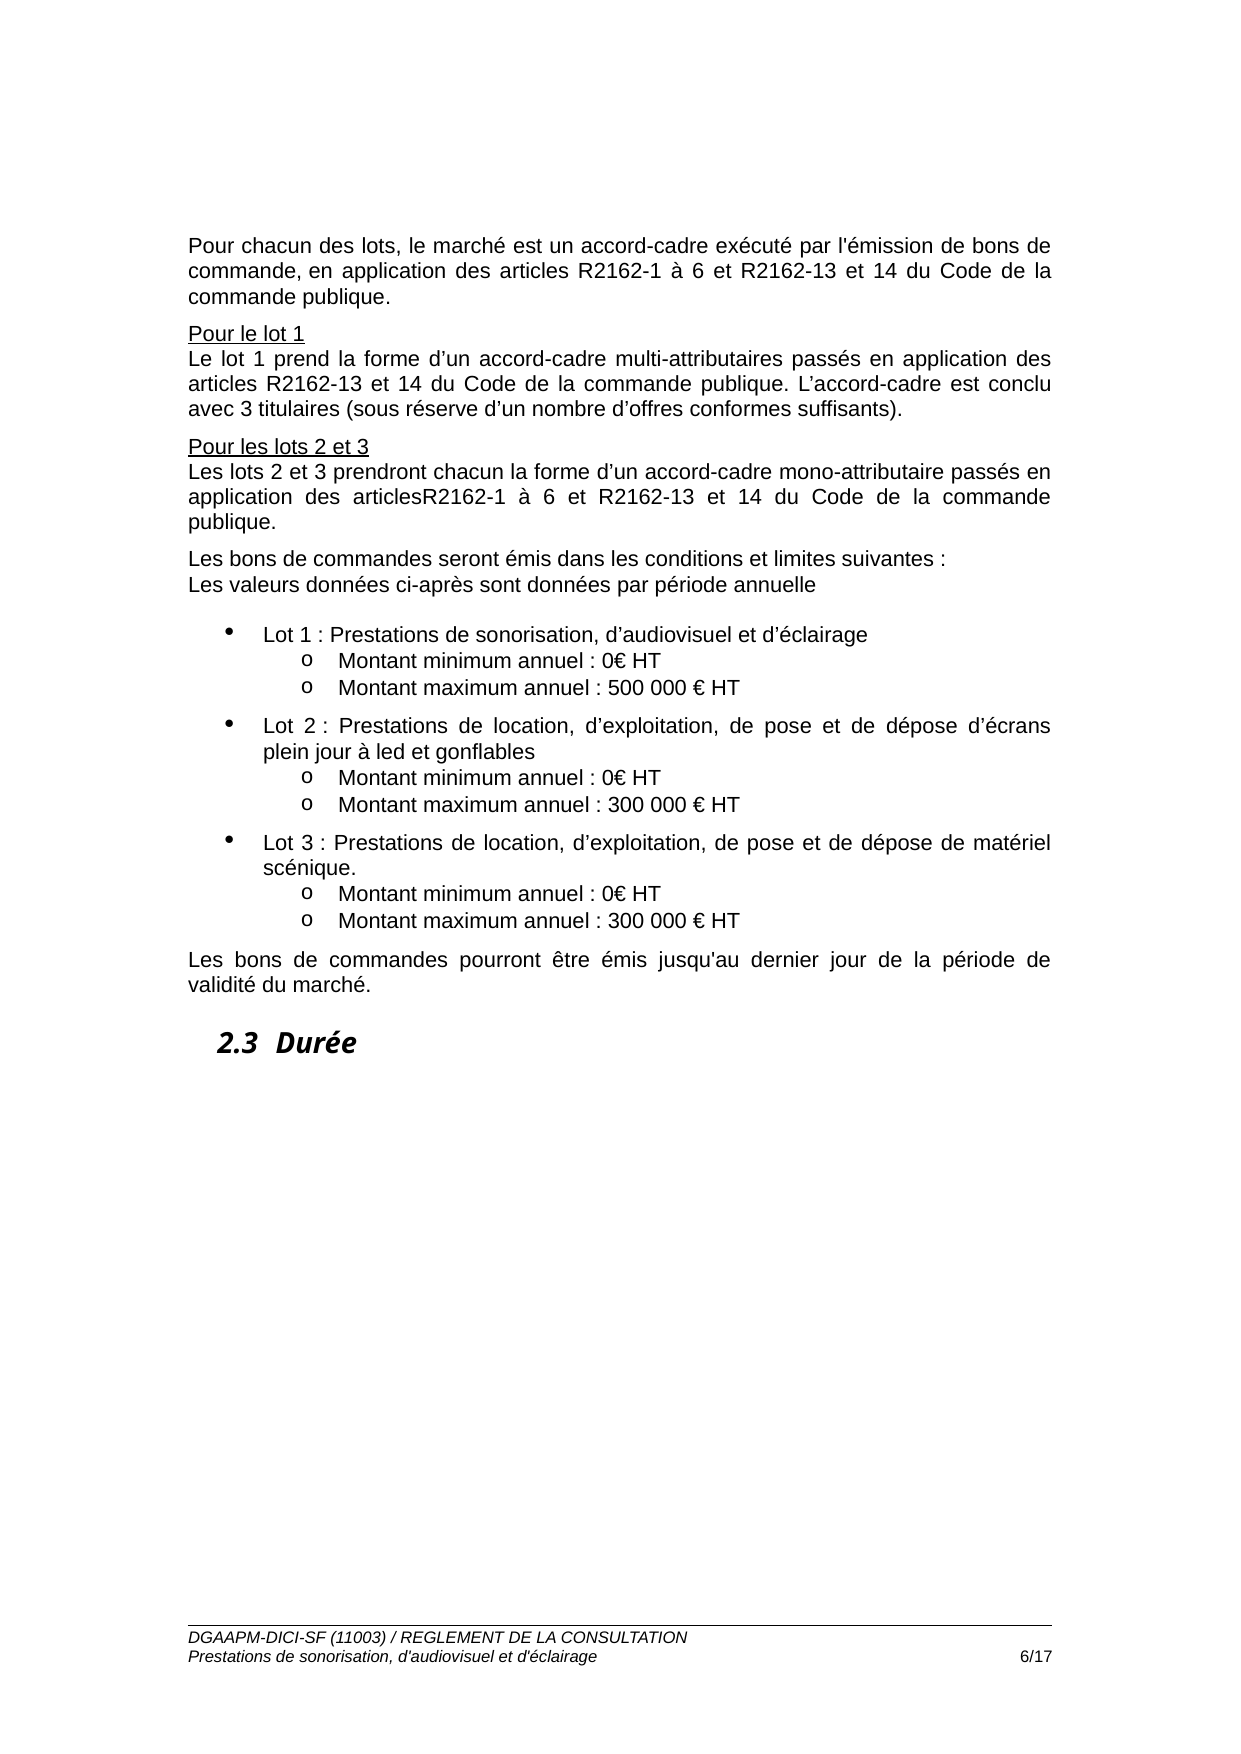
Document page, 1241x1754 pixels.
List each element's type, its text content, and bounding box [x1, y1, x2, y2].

list Lot 1 : Prestations de sonorisation, d’audiovisuel et d’éclairage [225, 622, 1052, 647]
list Montant minimum annuel : 0€ HT [300, 764, 1052, 791]
list Lot 3 : Prestations de location, d’exploitation, de pose et de dépose de matériel scénique. [225, 830, 1052, 880]
list Montant maximum annuel : 300 000 € HT [300, 791, 1052, 818]
text Pour chacun des lots, le marché est un accord-cadre exécuté par l'émission de bons de commande, en application des articles R2162-1 à 6 et R2162-13 et 14 du Code de la commande publique. [188, 233, 1052, 309]
text Les bons de commandes pourront être émis jusqu'au dernier jour de la période de validité du marché. [188, 946, 1052, 997]
list Montant minimum annuel : 0€ HT [300, 647, 1052, 674]
list Montant maximum annuel : 500 000 € HT [300, 674, 1052, 701]
subtitle Durée [188, 1022, 1052, 1062]
list Lot 2 : Prestations de location, d’exploitation, de pose et de dépose d’écrans plein jour à led et gonflables [225, 713, 1052, 764]
list Montant minimum annuel : 0€ HT [300, 880, 1052, 907]
list Montant maximum annuel : 300 000 € HT [300, 907, 1052, 934]
text Pour le lot 1 [188, 321, 1052, 346]
text Le lot 1 prend la forme d’un accord-cadre multi-attributaires passés en application des articles R2162-13 et 14 du Code de la commande publique. L’accord-cadre est conclu avec 3 titulaires (sous réserve d’un nombre d’offres conformes suffisants). [188, 346, 1052, 422]
text Pour les lots 2 et 3 [188, 433, 1052, 459]
text Les valeurs données ci-après sont données par période annuelle [188, 572, 1052, 597]
text Les bons de commandes seront émis dans les conditions et limites suivantes : [188, 546, 1052, 572]
text Les lots 2 et 3 prendront chacun la forme d’un accord-cadre mono-attributaire passés en application des articlesR2162-1 à 6 et R2162-13 et 14 du Code de la commande publique. [188, 459, 1052, 534]
